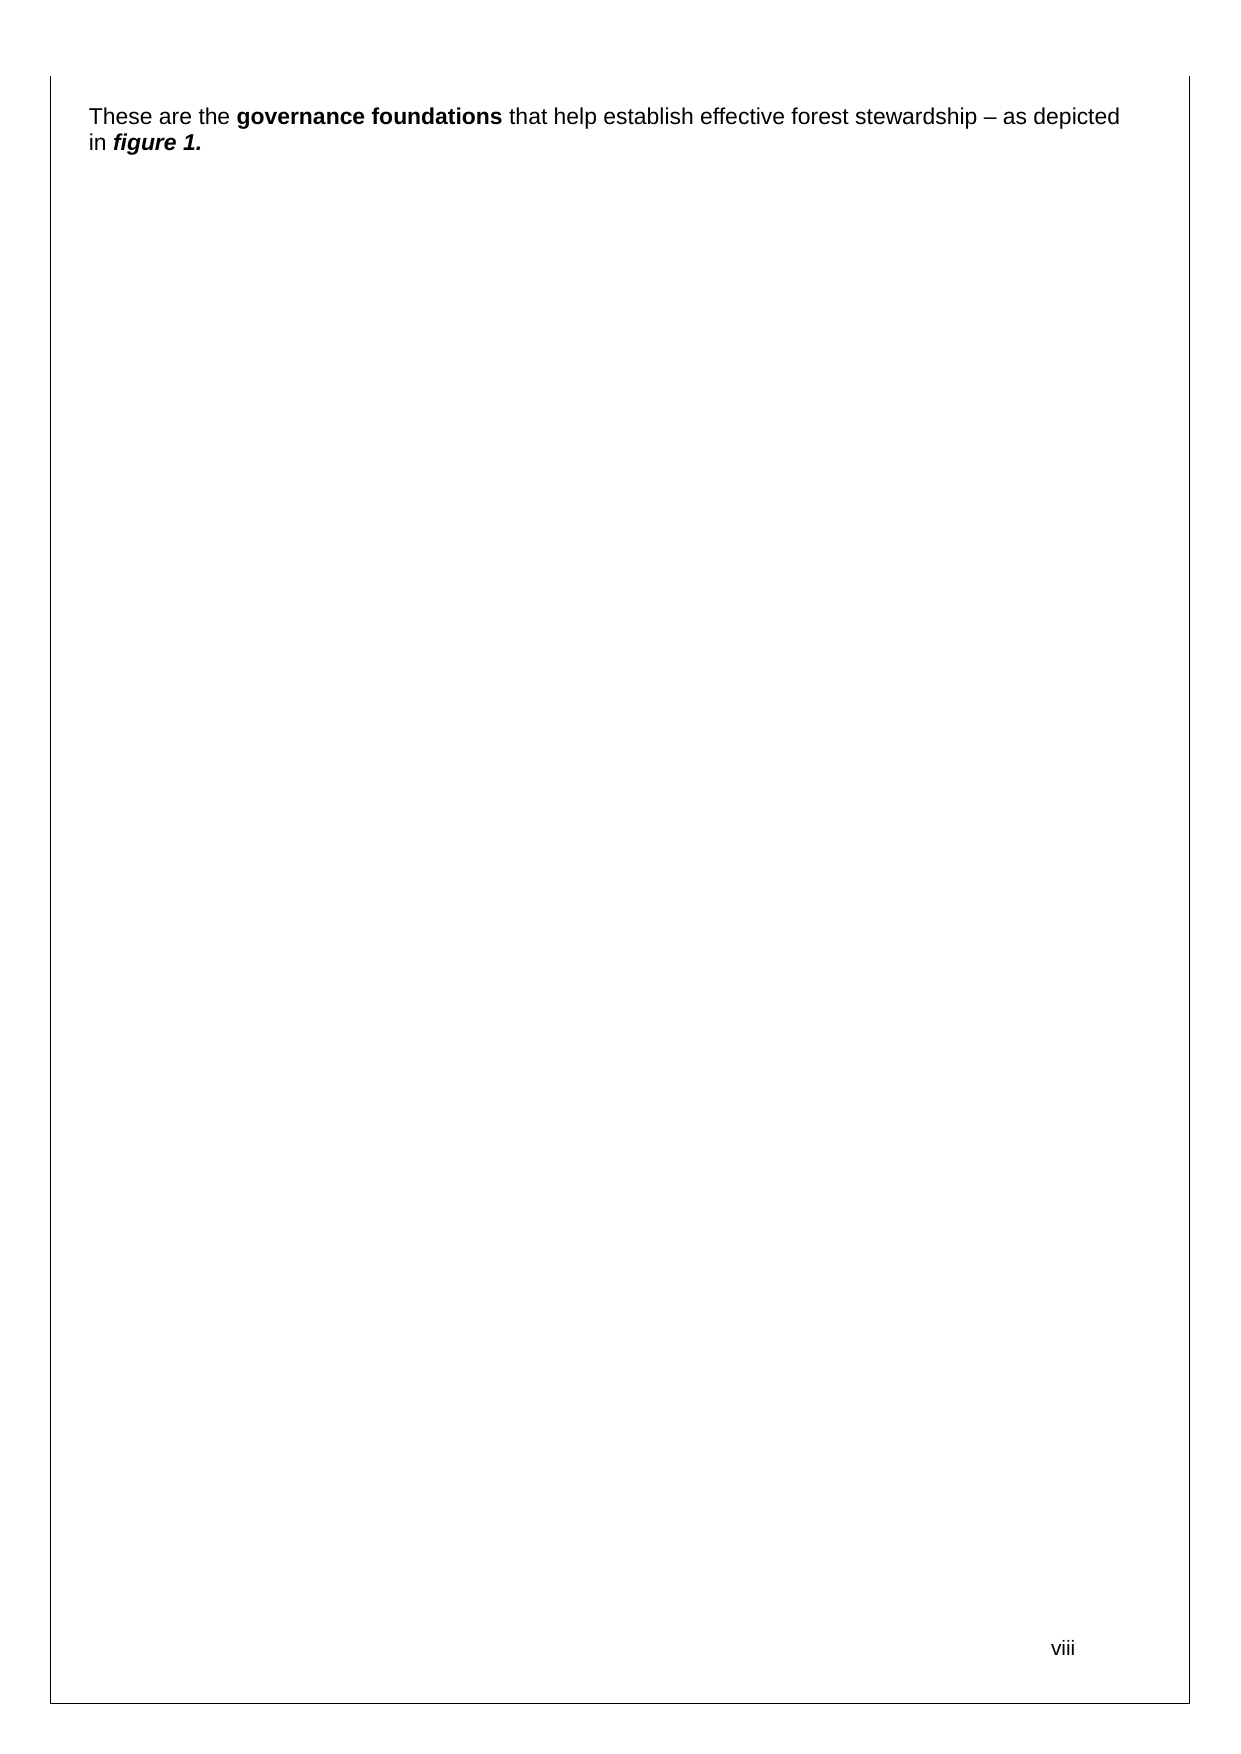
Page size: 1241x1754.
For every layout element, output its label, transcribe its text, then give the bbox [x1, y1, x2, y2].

text These are the governance foundations that help establish effective forest stewardship – as depicted in figure 1. [89, 103, 1137, 155]
